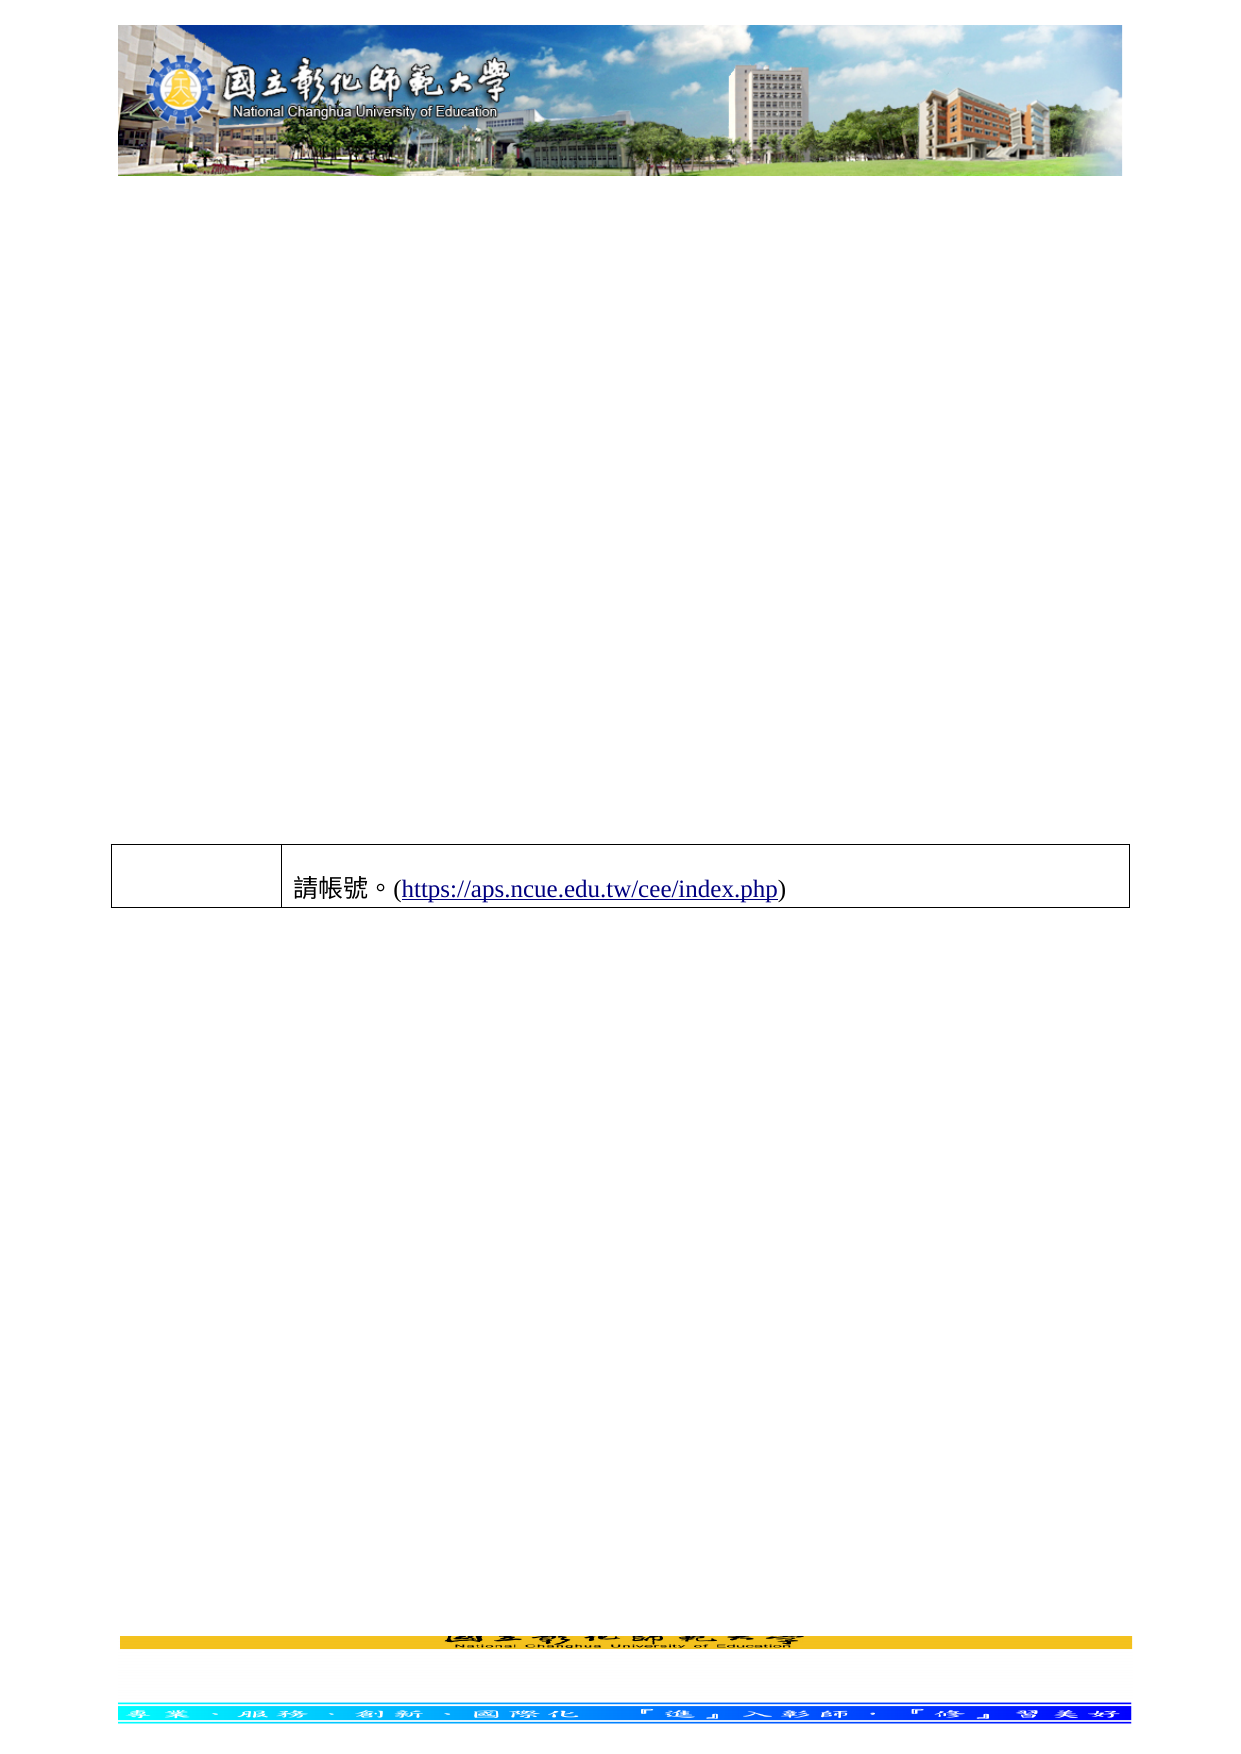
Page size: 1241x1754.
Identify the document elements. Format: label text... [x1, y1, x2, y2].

picture [118, 1636, 1133, 1729]
table_cell [112, 845, 281, 907]
picture [118, 25, 1123, 176]
table_cell 請帳號。(https://aps.ncue.edu.tw/cee/index.php) [282, 845, 1129, 907]
